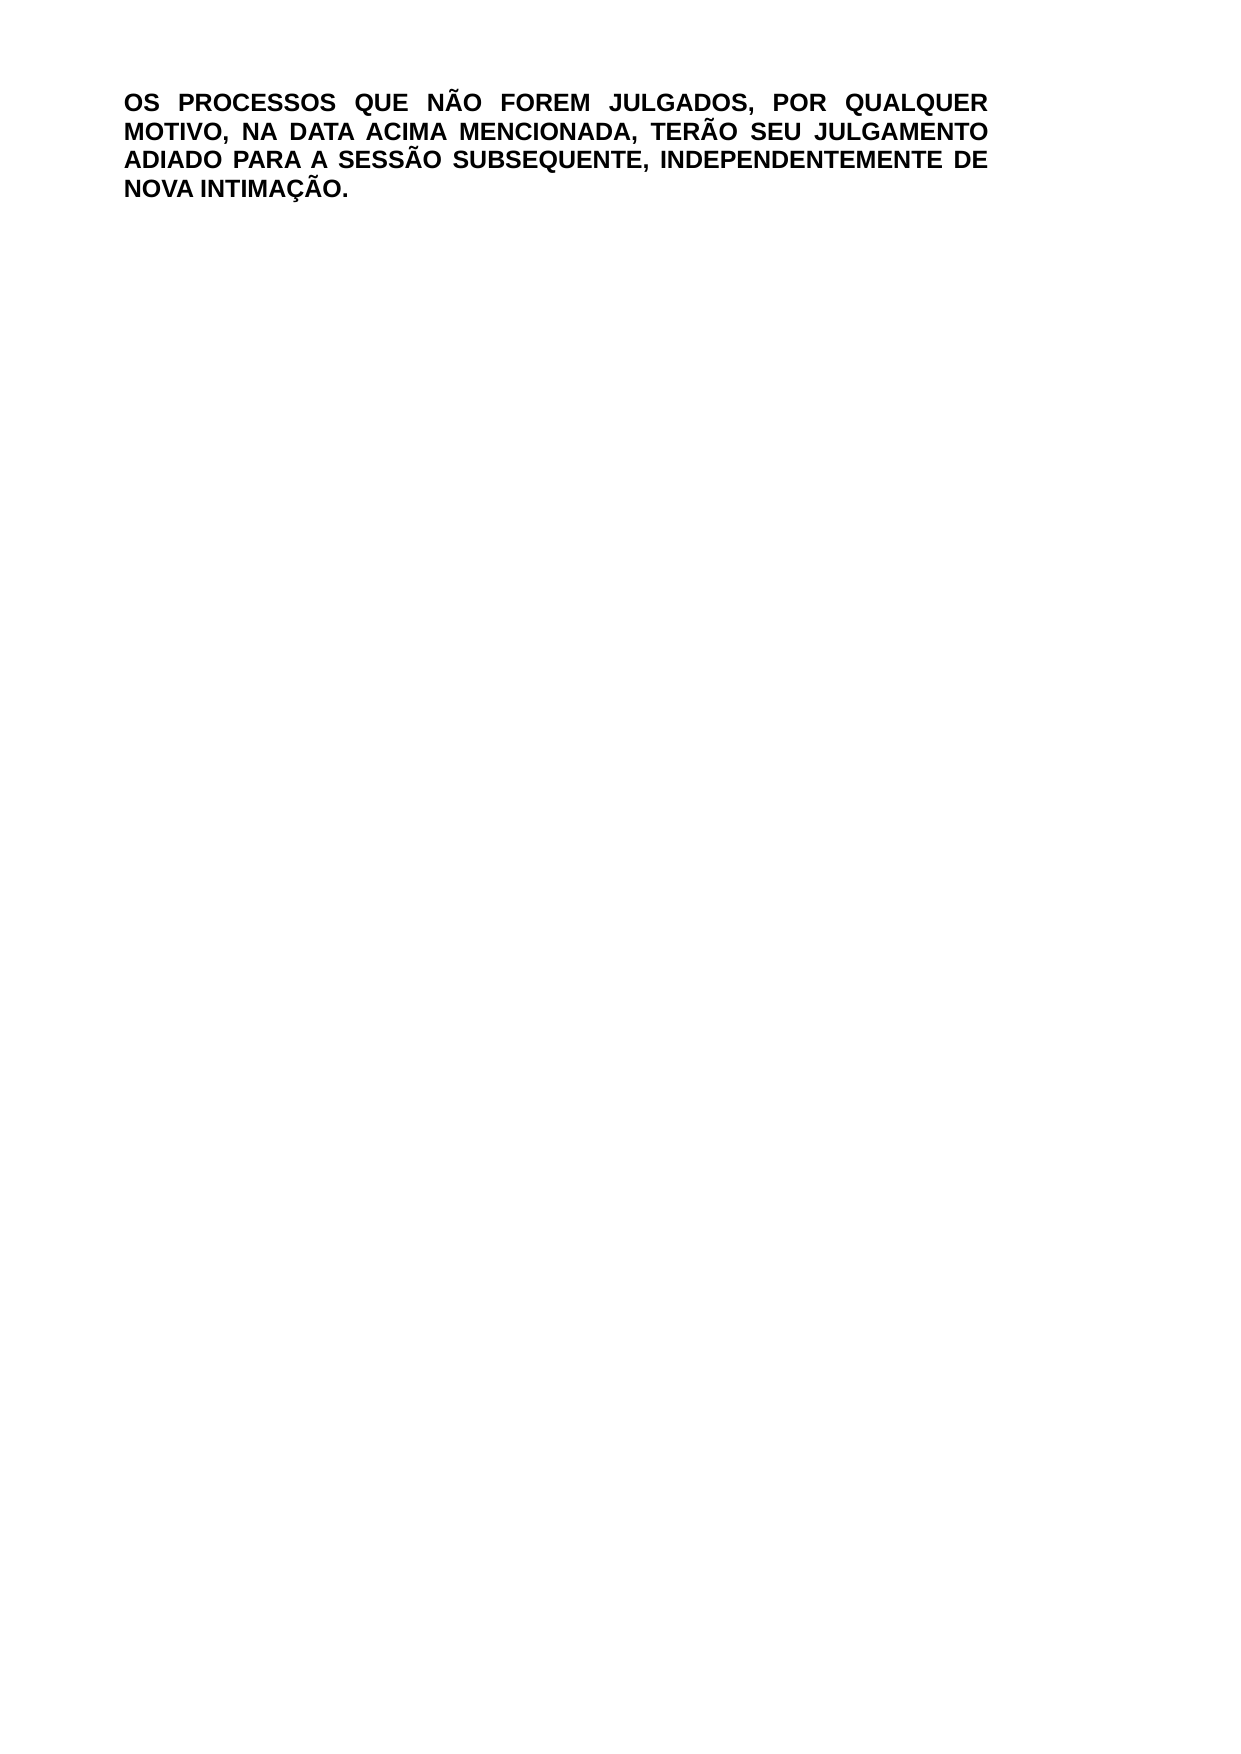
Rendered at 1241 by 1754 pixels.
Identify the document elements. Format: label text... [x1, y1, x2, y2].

text OS PROCESSOS QUE NÃO FOREM JULGADOS, POR QUALQUER MOTIVO, NA DATA ACIMA MENCIONADA, TERÃO SEU JULGAMENTO ADIADO PARA A SESSÃO SUBSEQUENTE, INDEPENDENTEMENTE DE NOVA INTIMAÇÃO. [124, 88, 989, 203]
